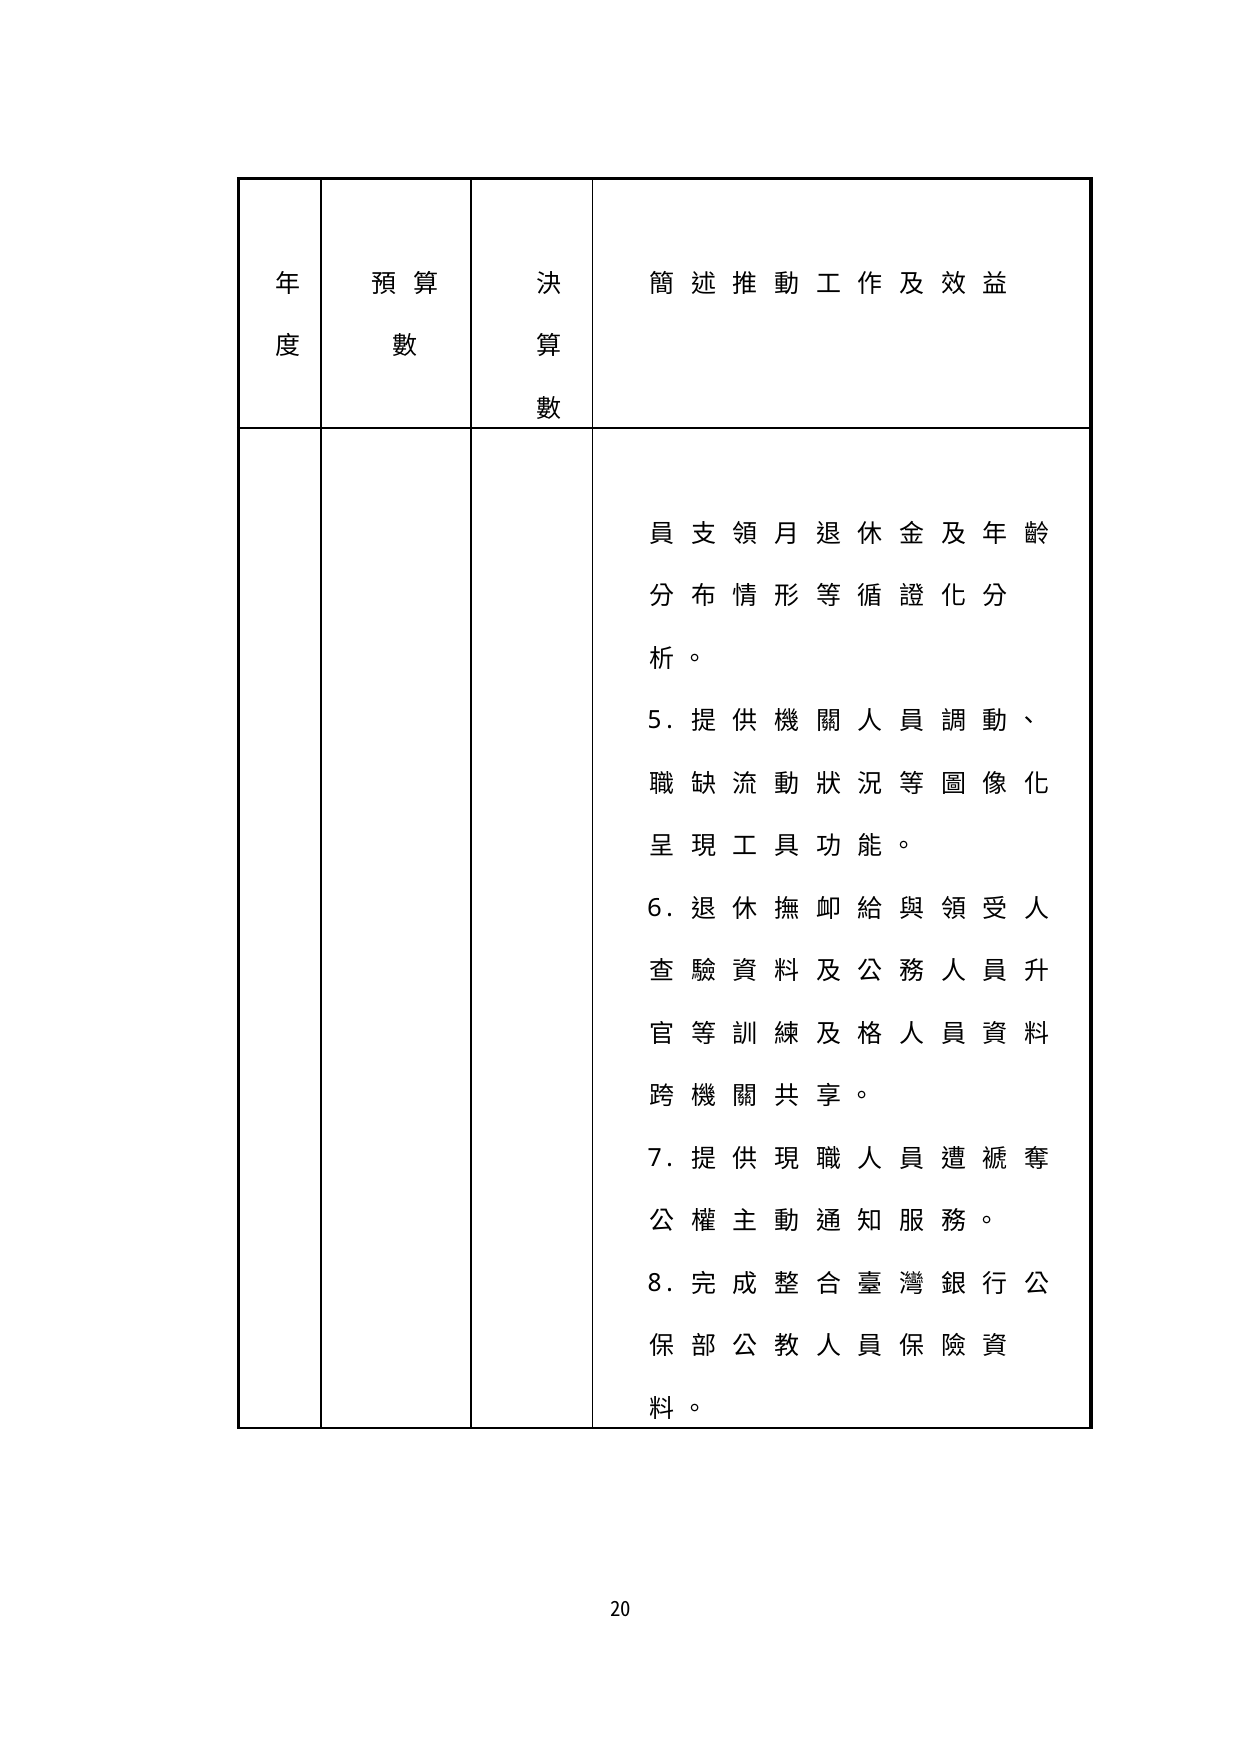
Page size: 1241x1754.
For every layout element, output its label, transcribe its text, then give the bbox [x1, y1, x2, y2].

table_header 簡述推動工作及效益 [593, 180, 1089, 427]
table_cell [472, 429, 592, 1427]
table_cell [240, 429, 320, 1427]
table_header 預算數 [322, 180, 470, 427]
table_cell 員支領月退休金及年齡分布情形等循證化分析。 5.提供機關人員調動、職缺流動狀況等圖像化呈現工具功能。 6.退休撫卹給與領受人查驗資料及公務人員升官等訓練及格人員資料跨機關共享。 7.提供現職人員遭褫奪公權主動通知服務。 8.完成整合臺灣銀行公保部公教人員保險資料。 [593, 429, 1089, 1427]
table_cell [322, 429, 470, 1427]
table_header 決算數 [472, 180, 592, 427]
table_header 年度 [240, 180, 320, 427]
